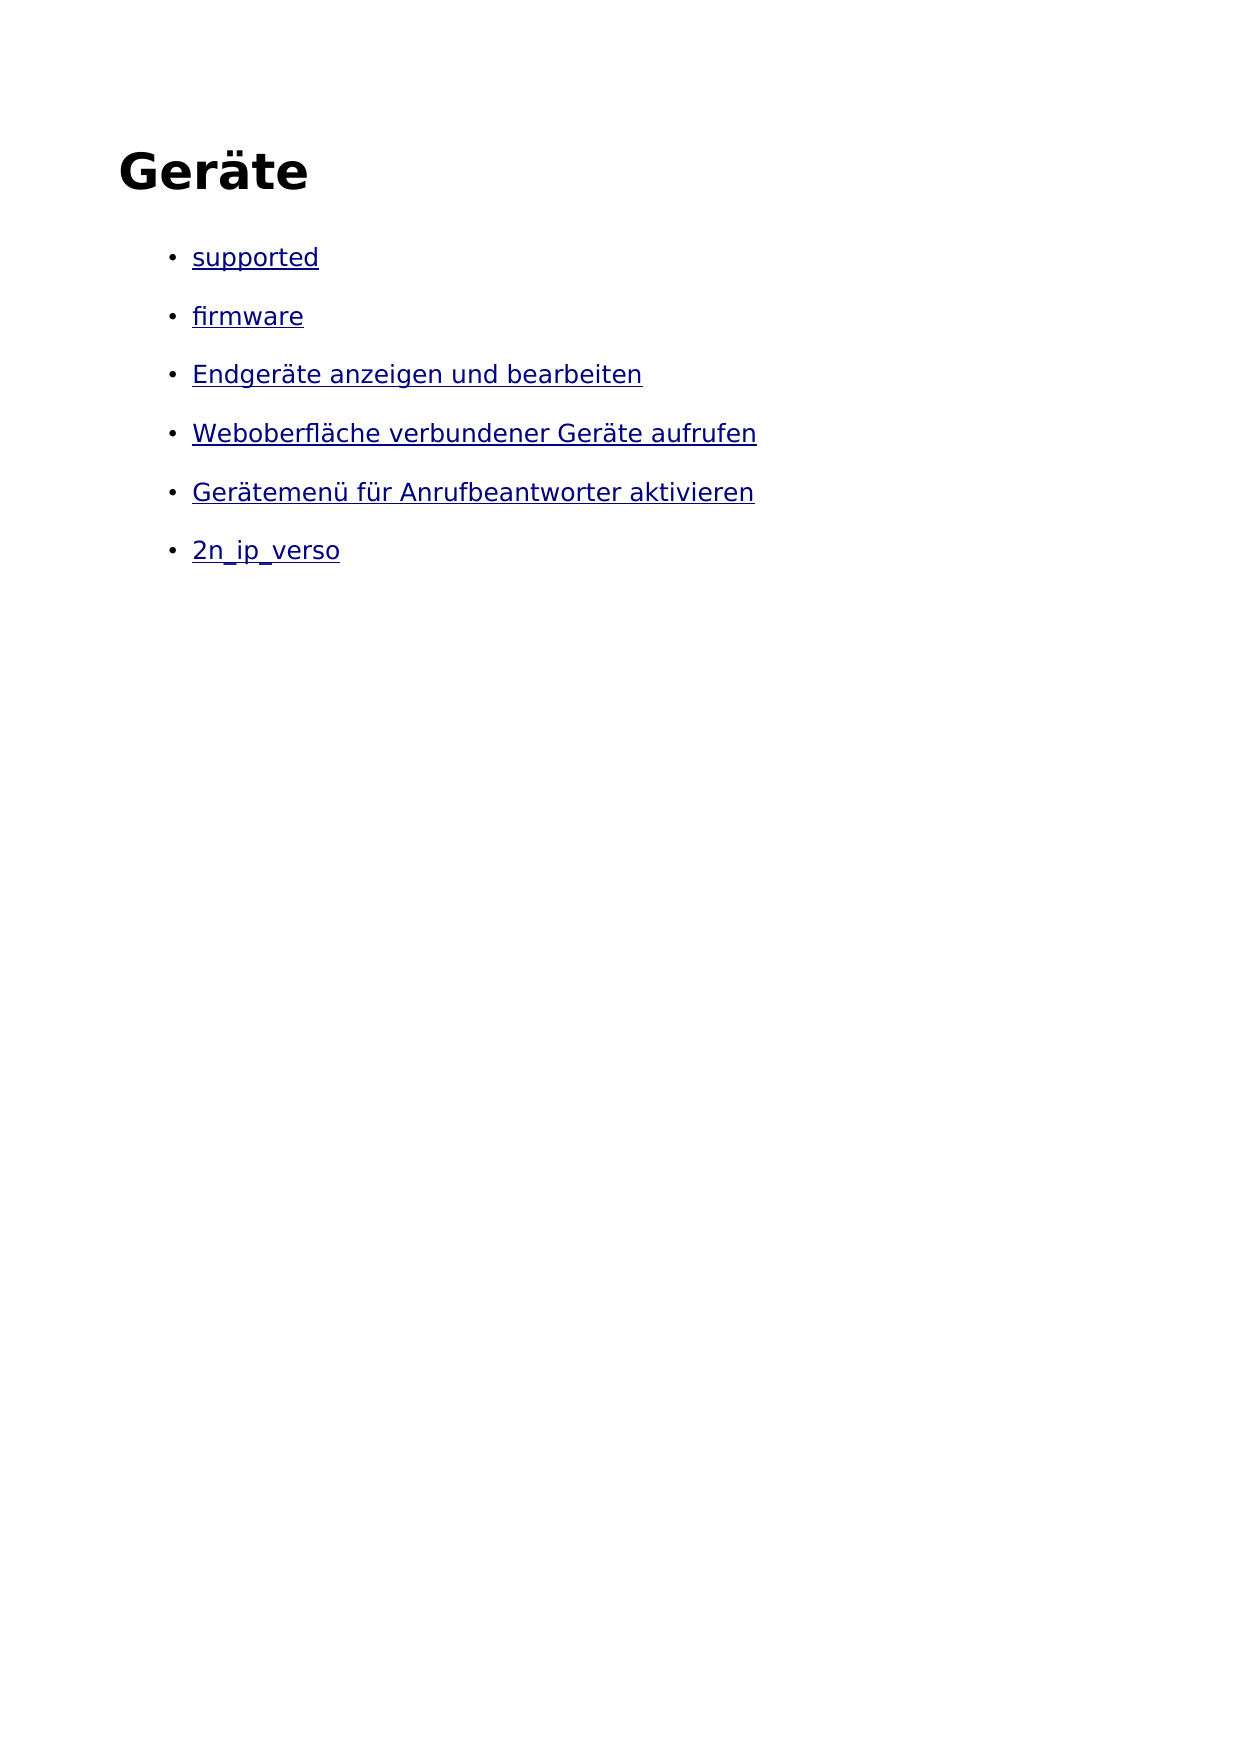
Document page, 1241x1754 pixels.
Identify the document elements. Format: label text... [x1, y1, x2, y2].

list supported [177, 243, 1122, 272]
list 2n_ip_verso [177, 537, 1122, 566]
list Endgeräte anzeigen und bearbeiten [177, 361, 1122, 390]
list Weboberfläche verbundener Geräte aufrufen [177, 419, 1122, 448]
list firmware [177, 302, 1122, 331]
subtitle Geräte [118, 143, 1122, 201]
list Gerätemenü für Anrufbeantworter aktivieren [177, 478, 1122, 507]
